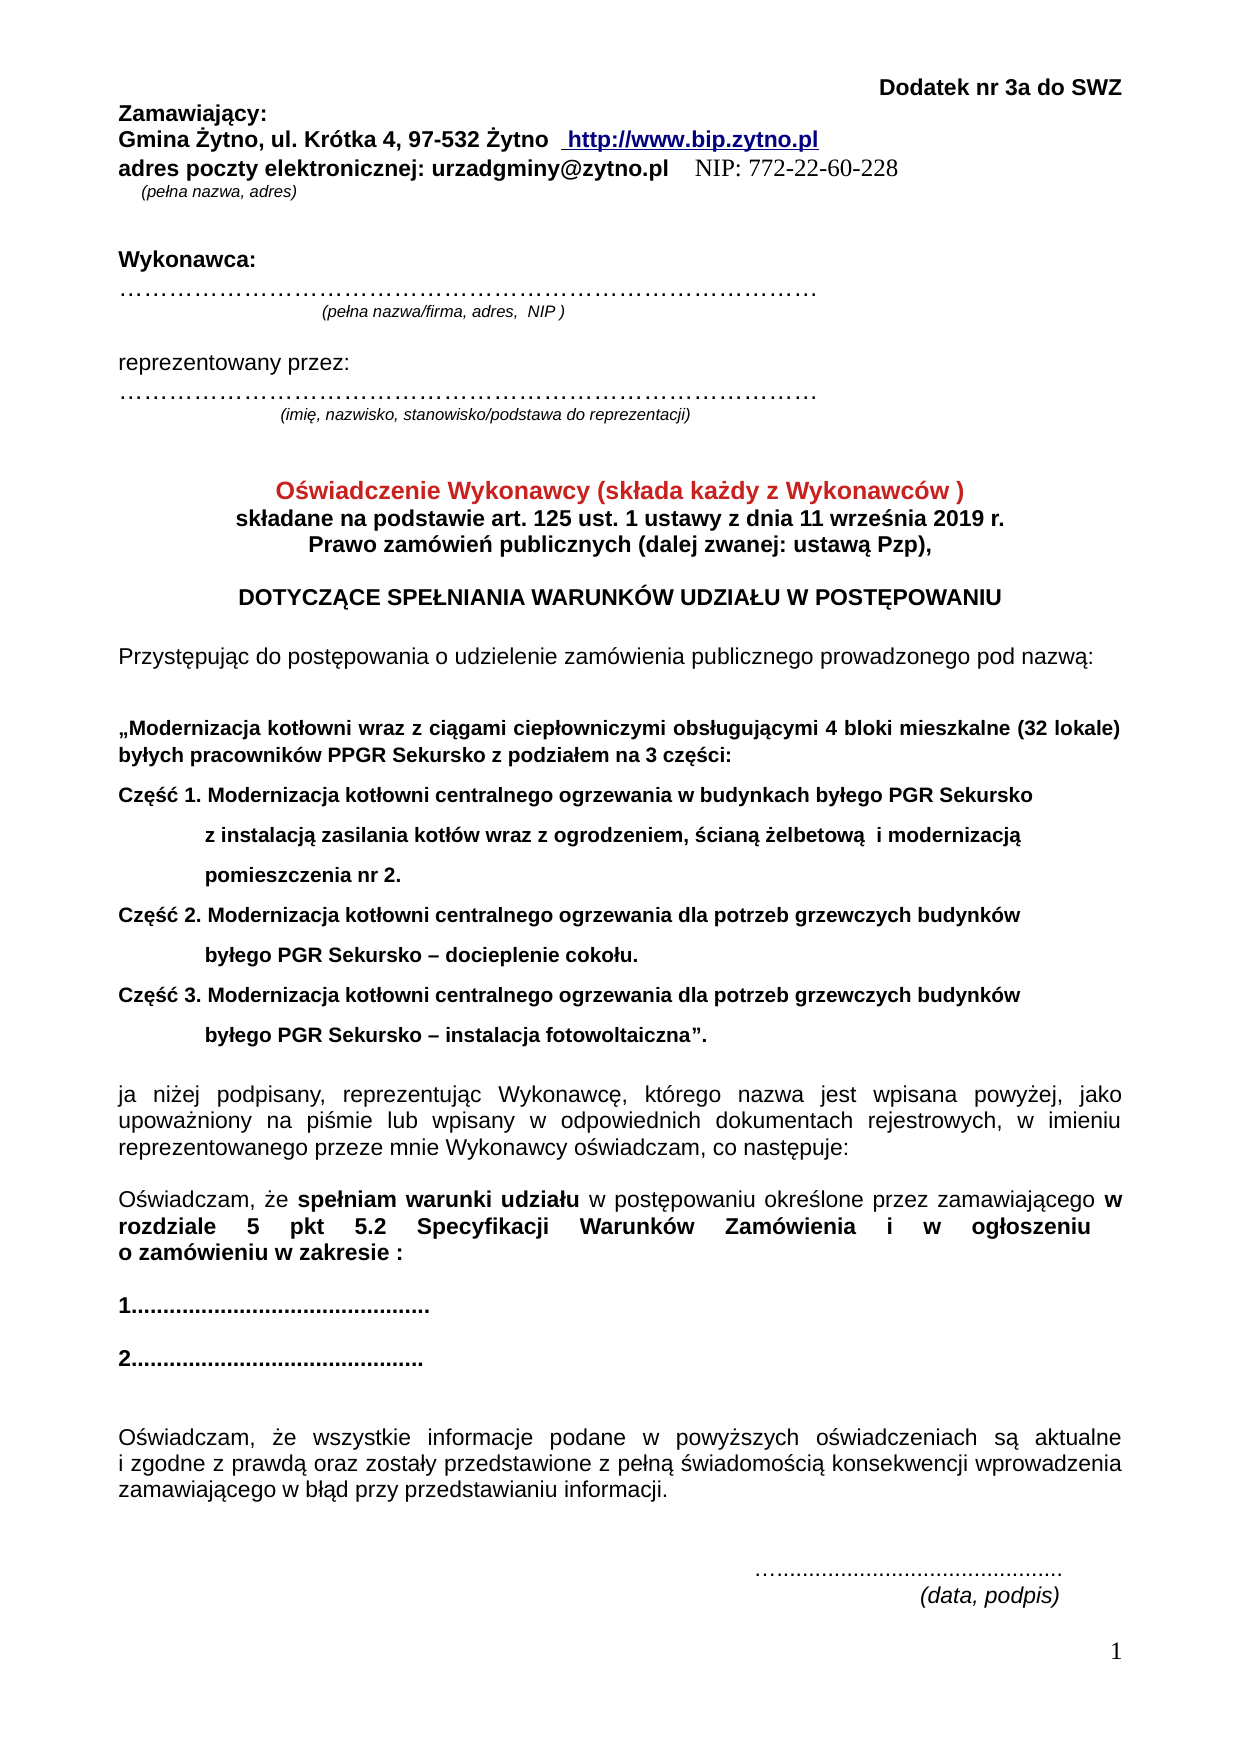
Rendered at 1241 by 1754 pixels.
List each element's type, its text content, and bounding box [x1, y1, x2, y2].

text 1............................................... [118, 1292, 1122, 1318]
text Wykonawca: [118, 246, 1122, 273]
text Część 3. Modernizacja kotłowni centralnego ogrzewania dla potrzeb grzewczych budynków [118, 983, 1122, 1007]
text ………………………………………………………………………… [118, 273, 1122, 301]
text Oświadczam, że wszystkie informacje podane w powyższych oświadczeniach są aktualne i zgodne z prawdą oraz zostały przedstawione z pełną świadomością konsekwencji wprowadzenia zamawiającego w błąd przy przedstawianiu informacji. [118, 1423, 1122, 1503]
text Gmina Żytno, ul. Krótka 4, 97-532 Żytno http://www.bip.zytno.pl [118, 126, 1122, 153]
text byłego PGR Sekursko – instalacja fotowoltaiczna”. [118, 1023, 1122, 1047]
text Część 2. Modernizacja kotłowni centralnego ogrzewania dla potrzeb grzewczych budynków [118, 903, 1122, 927]
text (pełna nazwa/firma, adres, NIP ) [118, 301, 1122, 321]
text Dodatek nr 3a do SWZ [118, 74, 1122, 100]
text byłego PGR Sekursko – docieplenie cokołu. [118, 943, 1122, 967]
text Zamawiający: [118, 100, 1122, 126]
text ja niżej podpisany, reprezentując Wykonawcę, którego nazwa jest wpisana powyżej, jako upoważniony na piśmie lub wpisany w odpowiednich dokumentach rejestrowych, w imieniu reprezentowanego przeze mnie Wykonawcy oświadczam, co następuje: [118, 1081, 1122, 1160]
text „Modernizacja kotłowni wraz z ciągami ciepłowniczymi obsługującymi 4 bloki mieszkalne (32 lokale) byłych pracowników PPGR Sekursko z podziałem na 3 części: [118, 686, 1122, 767]
text (pełna nazwa, adres) [118, 182, 1122, 201]
text …............................................. [118, 1555, 1122, 1582]
text reprezentowany przez: [118, 349, 1122, 376]
text Przystępując do postępowania o udzielenie zamówienia publicznego prowadzonego pod nazwą: [118, 643, 1122, 669]
text Oświadczam, że spełniam warunki udziału w postępowaniu określone przez zamawiającego w rozdziale 5 pkt 5.2 Specyfikacji Warunków Zamówienia i w ogłoszeniu o zamówieniu w zakresie : [118, 1186, 1122, 1265]
text Oświadczenie Wykonawcy (składa każdy z Wykonawców ) [118, 476, 1122, 505]
text Prawo zamówień publicznych (dalej zwanej: ustawą Pzp), [118, 531, 1122, 558]
text Część 1. Modernizacja kotłowni centralnego ogrzewania w budynkach byłego PGR Sekursko [118, 783, 1122, 807]
text ………………………………………………………………………… [118, 376, 1122, 404]
text pomieszczenia nr 2. [118, 863, 1122, 887]
text (data, podpis) [118, 1582, 1122, 1608]
text 2.............................................. [118, 1344, 1122, 1371]
text DOTYCZĄCE SPEŁNIANIA WARUNKÓW UDZIAŁU W POSTĘPOWANIU [118, 584, 1122, 610]
text adres poczty elektronicznej: urzadgminy@zytno.pl NIP: 772-22-60-228 [118, 153, 1122, 182]
text z instalacją zasilania kotłów wraz z ogrodzeniem, ścianą żelbetową i modernizacją [118, 823, 1122, 847]
text (imię, nazwisko, stanowisko/podstawa do reprezentacji) [118, 404, 1122, 423]
text składane na podstawie art. 125 ust. 1 ustawy z dnia 11 września 2019 r. [118, 505, 1122, 531]
